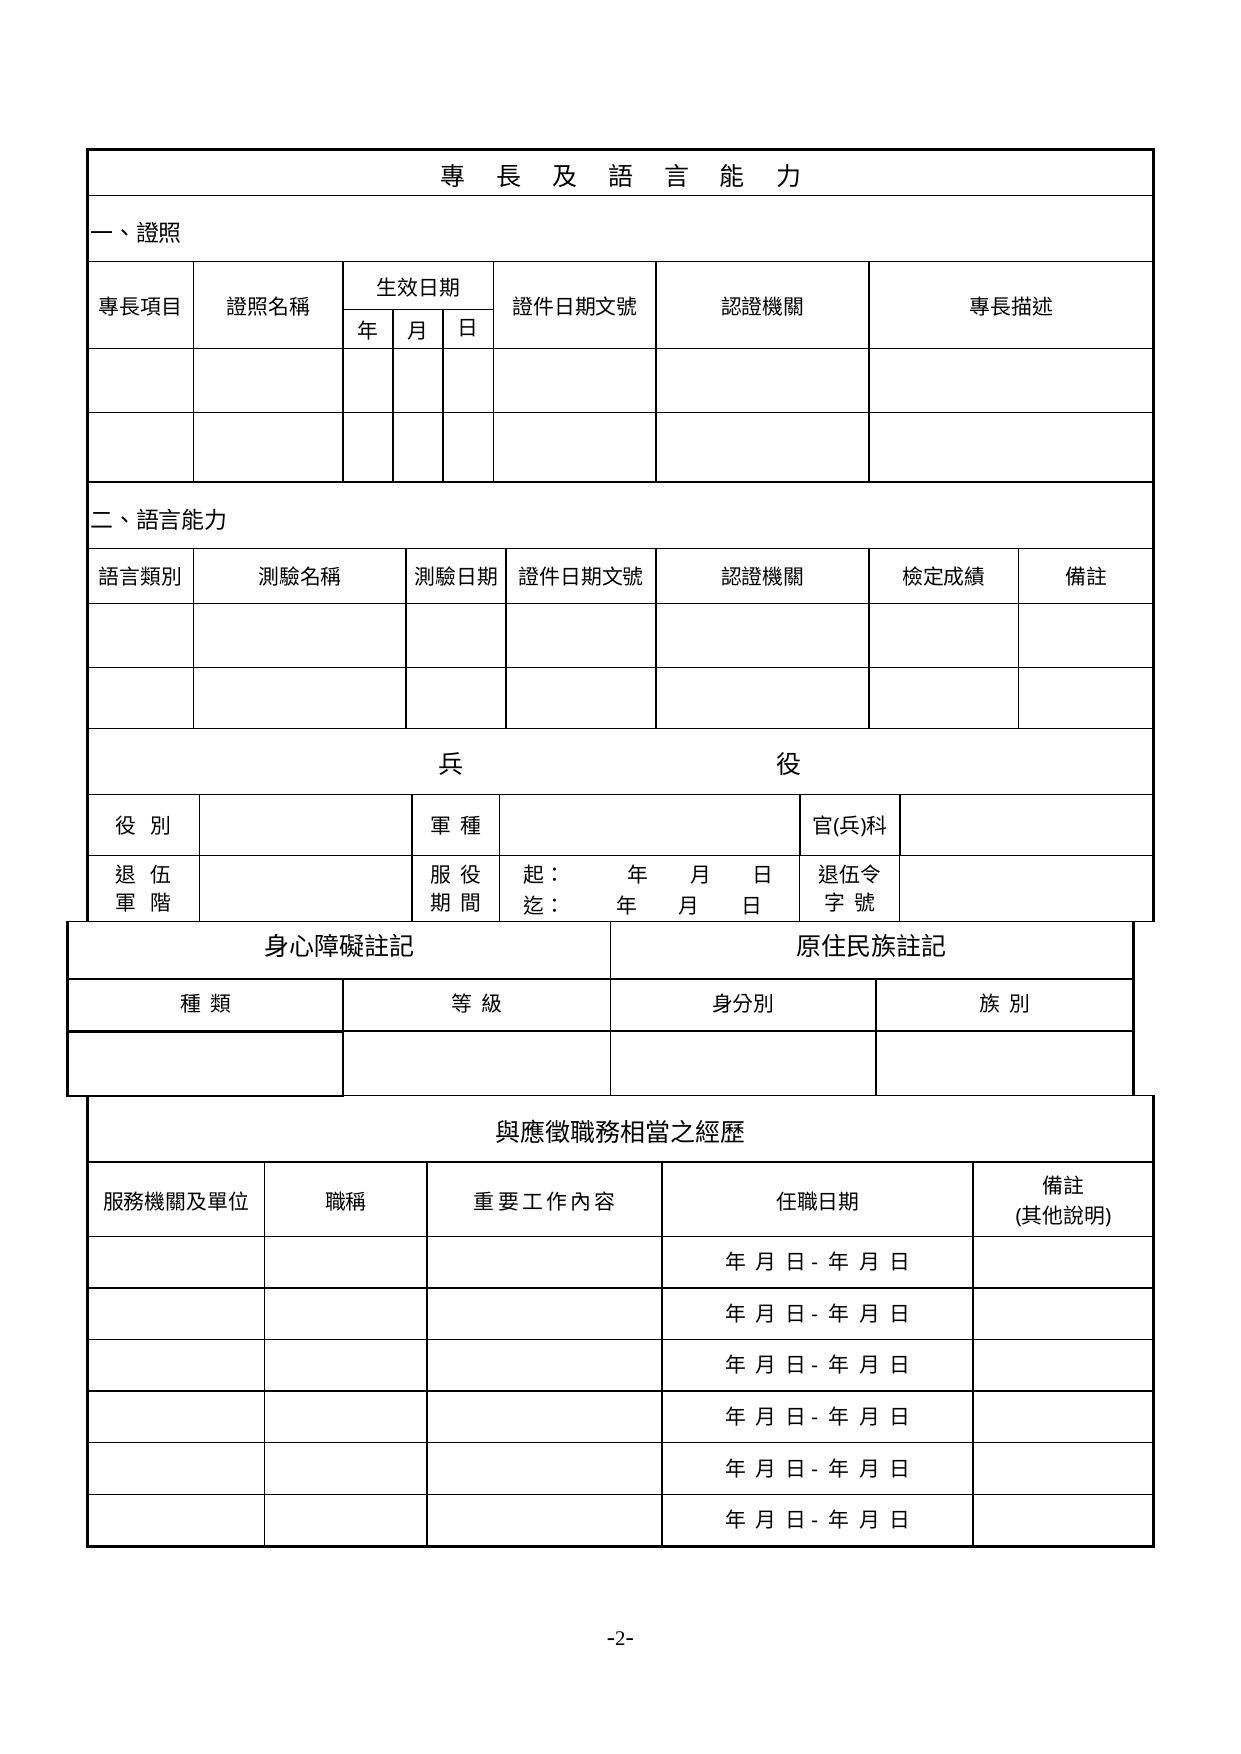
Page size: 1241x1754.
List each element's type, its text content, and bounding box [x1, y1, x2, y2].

table_cell [870, 413, 1152, 481]
table_cell 月 [394, 310, 442, 347]
table_cell 兵 役 [89, 729, 1152, 794]
table_cell [68, 603, 86, 667]
table_cell 證件日期文號 [494, 262, 655, 347]
table_cell [428, 1443, 661, 1493]
table_cell [500, 795, 799, 855]
table_cell [68, 855, 86, 921]
table_cell [657, 349, 868, 412]
table_cell 生效日期 [344, 262, 493, 308]
table_cell [657, 604, 868, 667]
table_cell 認證機關 [657, 549, 868, 603]
table_header 專長及語言能力 [89, 151, 1152, 194]
table_cell [1135, 978, 1154, 1030]
table_cell [194, 604, 405, 667]
table_cell [407, 604, 505, 667]
table_cell [974, 1237, 1152, 1287]
table_cell [68, 1442, 86, 1493]
table_cell [428, 1392, 661, 1442]
table_cell [68, 1097, 86, 1161]
table_cell [428, 1340, 661, 1390]
table_cell [200, 795, 411, 855]
table_cell [68, 1161, 86, 1236]
table_cell 退 伍 軍 階 [89, 856, 199, 921]
table_cell [68, 794, 86, 855]
table_cell [1135, 922, 1154, 978]
table_cell [1019, 668, 1152, 728]
table_cell [974, 1392, 1152, 1442]
table_cell 種 類 [69, 980, 342, 1030]
table_cell [68, 481, 86, 547]
table_cell 服 役 期 間 [413, 856, 499, 921]
table_cell 備註 (其他說明) [974, 1163, 1152, 1236]
table_cell [68, 667, 86, 728]
table_cell 服務機關及單位 [89, 1163, 264, 1236]
table_cell 軍 種 [413, 795, 499, 855]
table_cell [974, 1495, 1152, 1545]
table_cell 身分別 [611, 980, 875, 1030]
table_cell [68, 1390, 86, 1442]
table_cell [900, 856, 1152, 921]
table_cell [394, 349, 442, 412]
table_cell [394, 413, 442, 481]
table_cell [265, 1392, 426, 1442]
table_cell [344, 413, 392, 481]
table_cell [657, 668, 868, 728]
table_cell [407, 668, 505, 728]
table_cell 檢定成績 [870, 549, 1018, 603]
table_cell [444, 349, 493, 412]
table_cell 年 月 日 - 年 月 日 [663, 1289, 972, 1339]
table_cell 年 月 日 - 年 月 日 [663, 1392, 972, 1442]
table_header [68, 148, 86, 194]
table_cell [68, 1339, 86, 1390]
table_cell [507, 668, 655, 728]
table_cell [265, 1237, 426, 1287]
table_cell 職稱 [265, 1163, 426, 1236]
table_cell 日 [444, 310, 493, 347]
table_cell [68, 195, 86, 261]
table_cell [974, 1443, 1152, 1493]
table_cell 身心障礙註記 [69, 922, 610, 978]
table_cell 年 [344, 310, 392, 347]
table_cell [344, 349, 392, 412]
table_cell [1019, 604, 1152, 667]
table_cell [265, 1289, 426, 1339]
table_cell [974, 1289, 1152, 1339]
table_cell 年 月 日 - 年 月 日 [663, 1495, 972, 1545]
table_cell 認證機關 [657, 262, 868, 347]
table_cell [901, 795, 1152, 855]
table_cell [68, 548, 86, 603]
table_cell [68, 348, 86, 412]
table_cell [657, 413, 868, 481]
table_cell [69, 1033, 342, 1094]
table_cell [428, 1495, 661, 1545]
table_cell 年 月 日 - 年 月 日 [663, 1340, 972, 1390]
table_cell [344, 1032, 610, 1094]
table_cell [877, 1032, 1132, 1094]
table_cell [89, 1340, 264, 1390]
table_cell [1135, 1030, 1154, 1094]
table_cell 退伍令 字 號 [800, 856, 899, 921]
table_cell [89, 1237, 264, 1287]
table_cell [870, 668, 1018, 728]
table_cell 備註 [1019, 549, 1152, 603]
table_cell [870, 604, 1018, 667]
table_cell 年 月 日 - 年 月 日 [663, 1443, 972, 1493]
table_cell 測驗名稱 [194, 549, 405, 603]
table_cell 專長描述 [870, 262, 1152, 347]
table_cell [68, 412, 86, 481]
table_cell 等 級 [344, 980, 610, 1030]
table_cell [68, 261, 86, 308]
table_cell [89, 668, 193, 728]
table_cell [974, 1340, 1152, 1390]
table_cell [89, 1392, 264, 1442]
table_cell [265, 1443, 426, 1493]
table_cell [265, 1495, 426, 1545]
table_cell [611, 1032, 875, 1094]
table_cell 官(兵)科 [801, 795, 899, 855]
table_cell 二、語言能力 [89, 483, 1152, 547]
table_cell 任職日期 [663, 1163, 972, 1236]
table_cell 語言類別 [89, 549, 193, 603]
table_cell 年 月 日 - 年 月 日 [663, 1237, 972, 1287]
table_cell [68, 309, 86, 347]
table_cell [428, 1289, 661, 1339]
table_cell 原住民族註記 [611, 922, 1132, 978]
table_cell [89, 604, 193, 667]
table_cell [200, 856, 411, 921]
table_cell [89, 1443, 264, 1493]
table_cell 起： 年 月 日 迄： 年 月 日 [500, 856, 799, 921]
table_cell 證件日期文號 [507, 549, 655, 603]
table_cell [68, 1494, 86, 1545]
table_cell [89, 349, 193, 412]
table_cell 與應徵職務相當之經歷 [89, 1096, 1152, 1161]
table_cell 族 別 [877, 980, 1132, 1030]
table_cell [68, 1287, 86, 1339]
table_cell 證照名稱 [194, 262, 342, 347]
table_cell 役 別 [89, 795, 199, 855]
table_cell [870, 349, 1152, 412]
table_cell [68, 1236, 86, 1287]
table_cell [494, 349, 655, 412]
table_cell [89, 1289, 264, 1339]
table_cell 一、證照 [89, 196, 1152, 261]
table_cell [89, 1495, 264, 1545]
table_cell [428, 1237, 661, 1287]
table_cell [507, 604, 655, 667]
table_cell 測驗日期 [407, 549, 505, 603]
table_cell [265, 1340, 426, 1390]
table_cell [89, 413, 193, 481]
table_cell [68, 728, 86, 794]
table_cell [194, 349, 342, 412]
table_cell 重要工作內容 [428, 1163, 661, 1236]
table_cell [494, 413, 655, 481]
table_cell 專長項目 [89, 262, 193, 347]
table_cell [444, 413, 493, 481]
table_cell [194, 413, 342, 481]
table_cell [194, 668, 405, 728]
